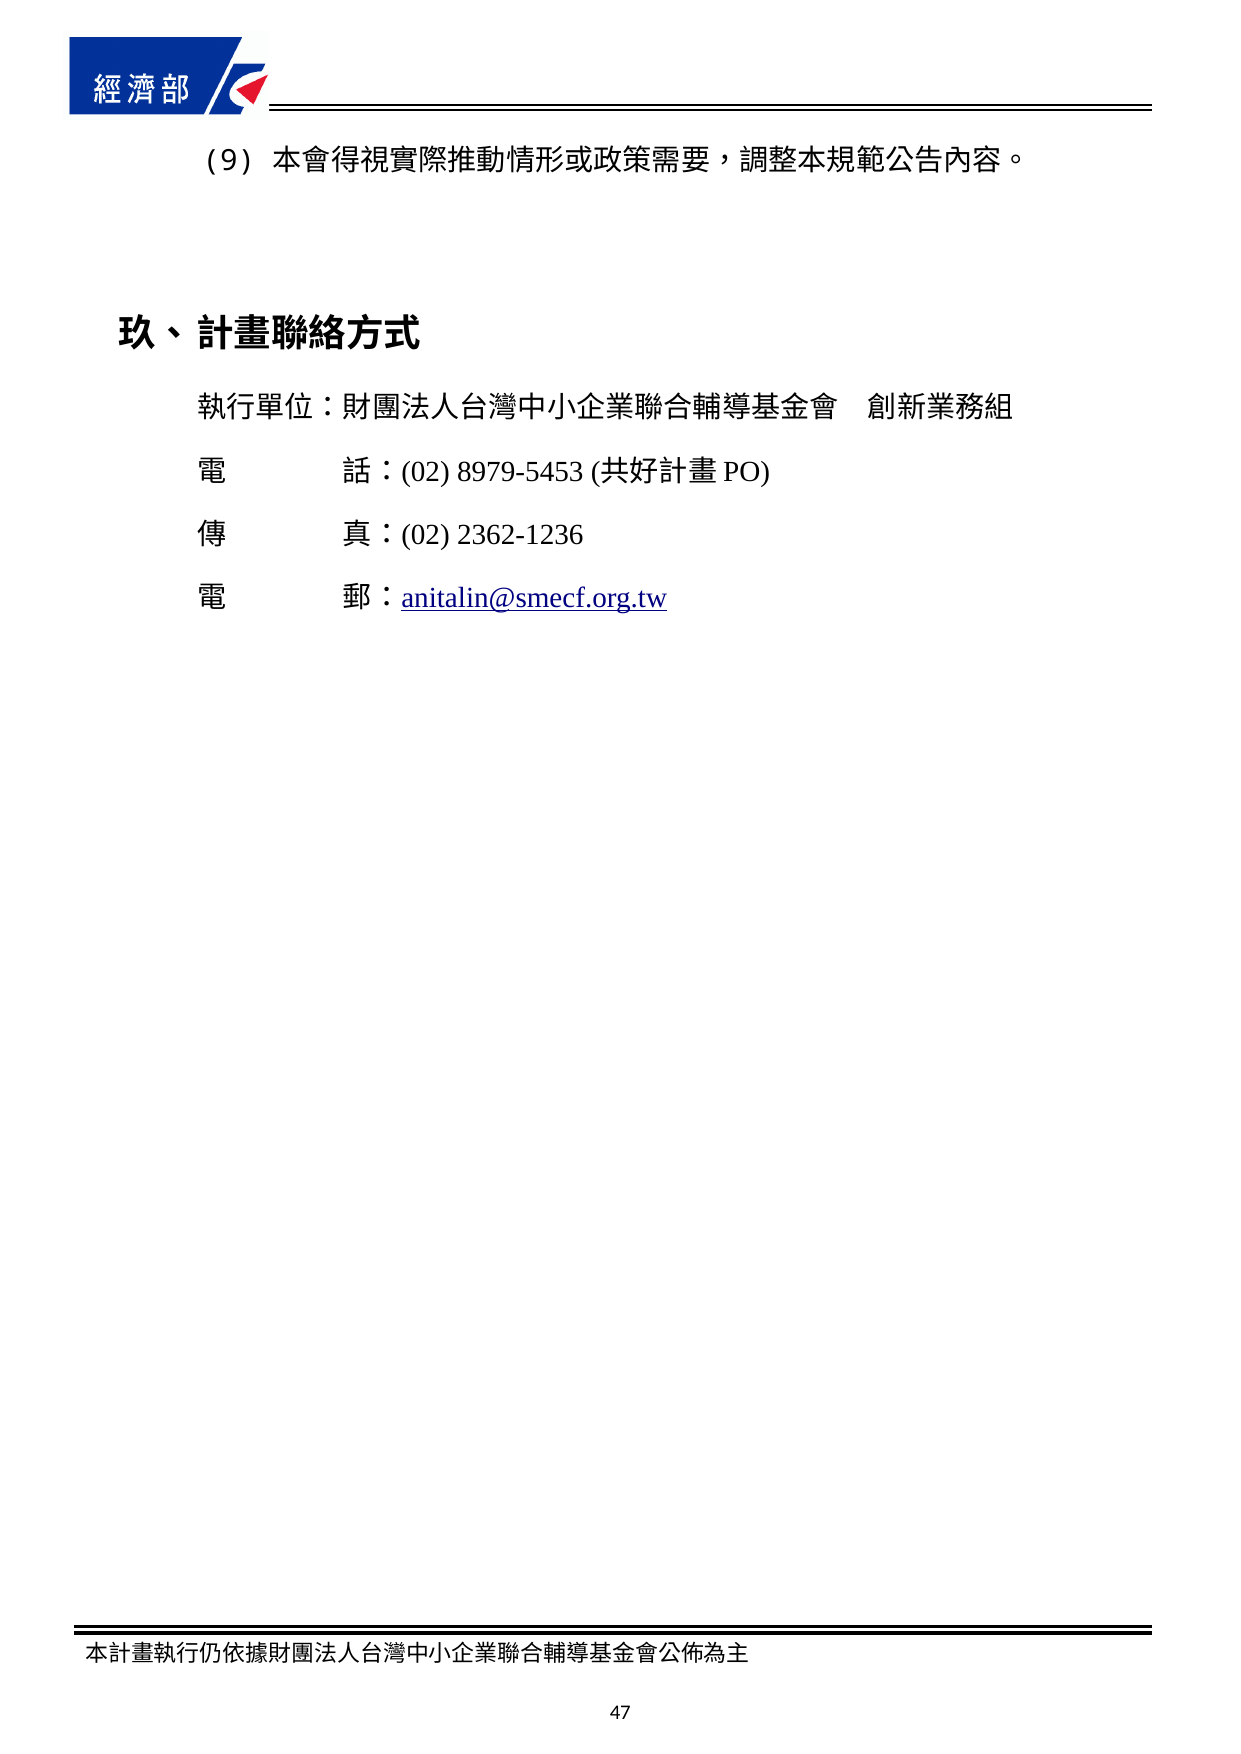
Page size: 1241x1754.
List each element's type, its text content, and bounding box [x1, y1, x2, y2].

list 計畫聯絡方式 [118, 302, 1122, 357]
text 執行單位：財團法人台灣中小企業聯合輔導基金會 創新業務組 [197, 384, 1122, 426]
text 電 話：(02) 8979-5453 (共好計畫PO) [197, 447, 1122, 489]
list 本會得視實際推動情形或政策需要，調整本規範公告內容。 [202, 137, 1122, 179]
text 傳 真：(02) 2362-1236 [197, 511, 1122, 553]
text 電 郵：anitalin@smecf.org.tw [197, 574, 1122, 616]
